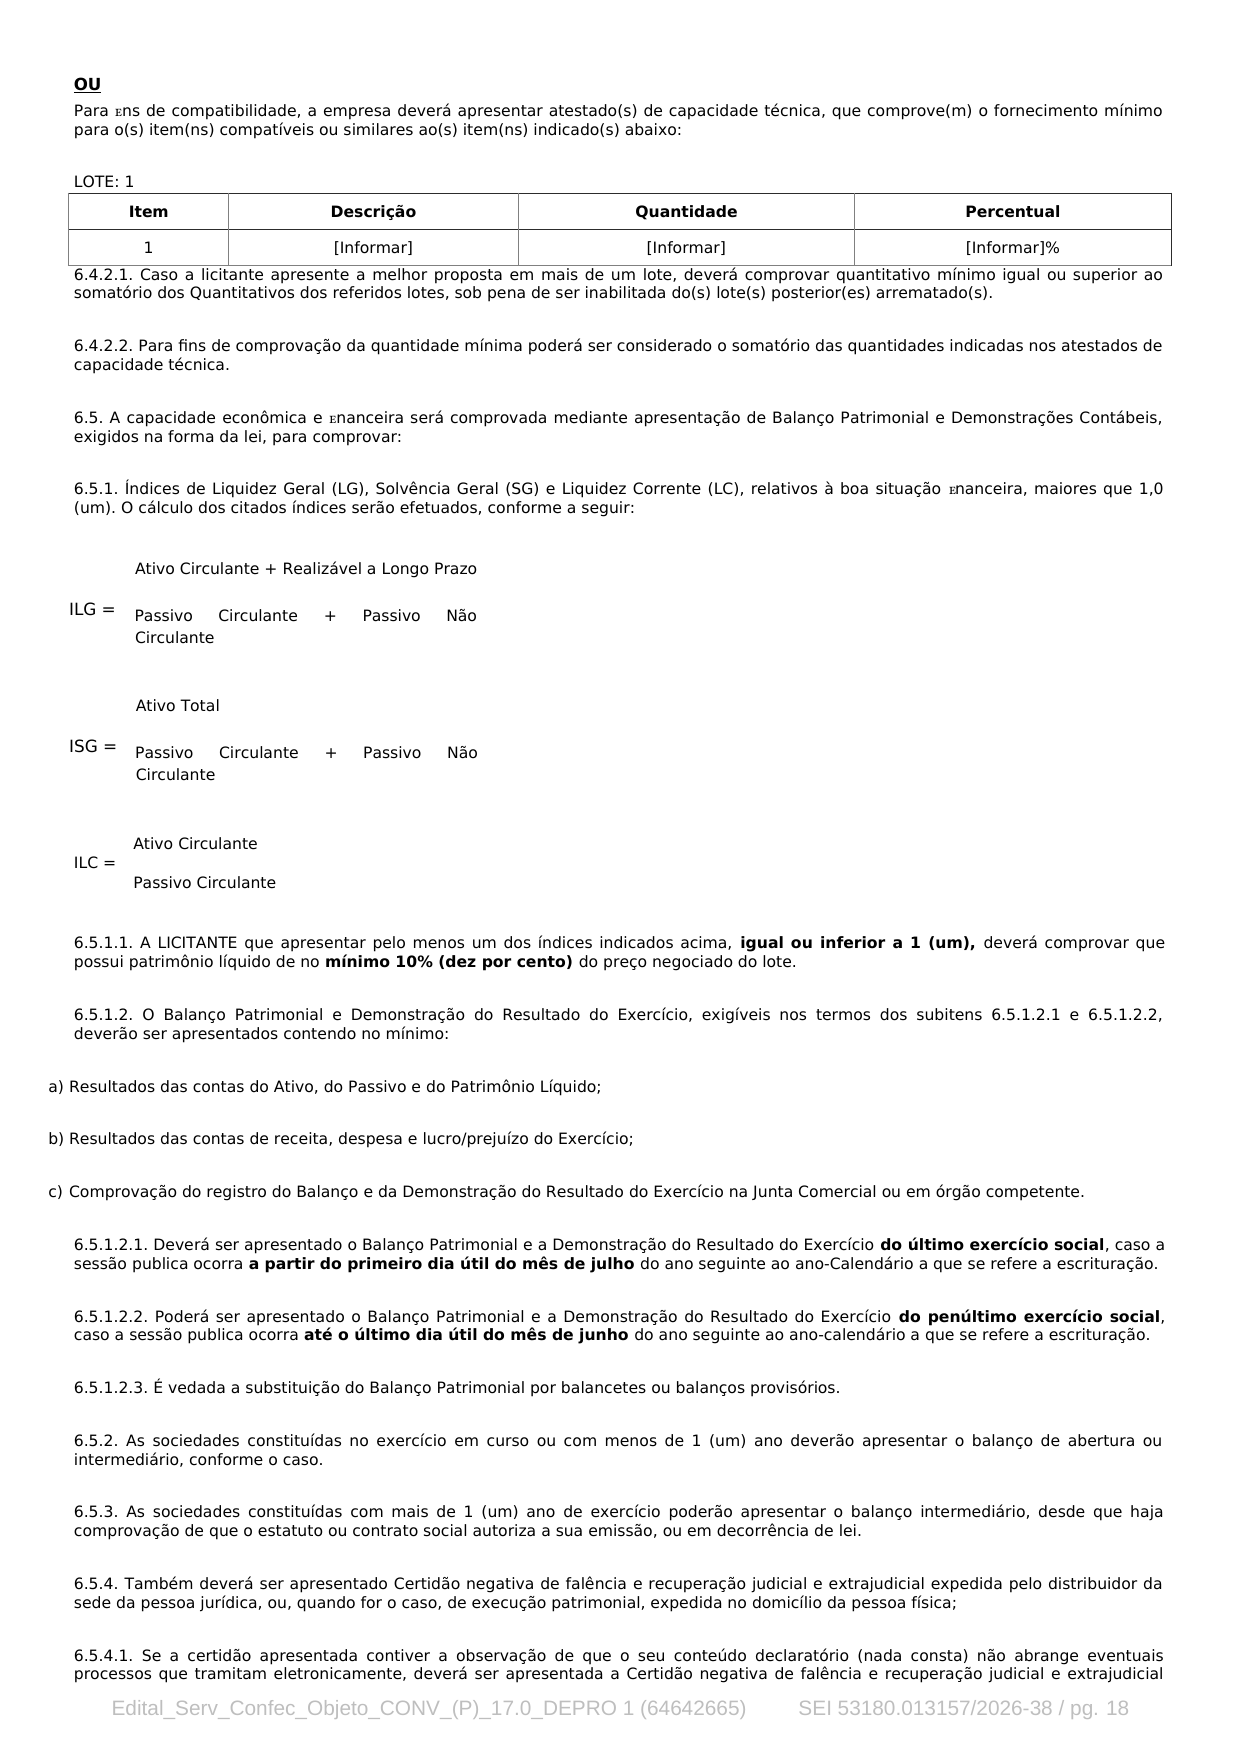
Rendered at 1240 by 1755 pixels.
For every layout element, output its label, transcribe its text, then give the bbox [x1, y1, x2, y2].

table_header Item [69, 194, 228, 229]
subtitle OU [73, 75, 1182, 94]
text ISG = Passivo Circulante + Passivo Não [69, 737, 1182, 764]
text Circulante [135, 766, 1165, 784]
list Resultados das contas de receita, despesa e lucro/prejuízo do Exercício; [48, 1130, 1165, 1148]
text Ativo Circulante [133, 835, 1165, 853]
text Circulante [134, 629, 1165, 647]
text 6.5.1.2.2. Poderá ser apresentado o Balanço Patrimonial e a Demonstração do Resultado do Exercício do penúltimo exercício social, caso a sessão publica ocorra até o último dia útil do mês de junho do ano seguinte ao ano-calendário a que se refere a escrituração. [74, 1307, 1165, 1344]
text 6.5.1. Índices de Liquidez Geral (LG), Solvência Geral (SG) e Liquidez Corrente (LC), relativos à boa situação nanceira, maiores que 1,0 (um). O cálculo dos citados índices serão efetuados, conforme a seguir: [74, 480, 1165, 517]
text ILG = Passivo Circulante + Passivo Não [69, 599, 1182, 627]
text 6.5.1.1. A LICITANTE que apresentar pelo menos um dos índices indicados acima, igual ou inferior a 1 (um), deverá comprovar que possui patrimônio líquido de no mínimo 10% (dez por cento) do preço negociado do lote. [74, 934, 1165, 971]
table_cell [Informar]% [855, 230, 1171, 264]
text 6.5.1.2.1. Deverá ser apresentado o Balanço Patrimonial e a Demonstração do Resultado do Exercício do último exercício social, caso a sessão publica ocorra a partir do primeiro dia útil do mês de julho do ano seguinte ao ano-Calendário a que se refere a escrituração. [74, 1236, 1165, 1273]
text Ativo Total [135, 697, 1165, 716]
table_header Descrição [229, 194, 518, 229]
text 6.4.2.2. Para fins de comprovação da quantidade mínima poderá ser considerado o somatório das quantidades indicadas nos atestados de capacidade técnica. [74, 337, 1165, 374]
table_cell [Informar] [229, 230, 518, 264]
text 6.5.4. Também deverá ser apresentado Certidão negativa de falência e recuperação judicial e extrajudicial expedida pelo distribuidor da sede da pessoa jurídica, ou, quando for o caso, de execução patrimonial, expedida no domicílio da pessoa física; [74, 1575, 1165, 1612]
table_cell 1 [69, 230, 228, 264]
text ILC = [74, 854, 1165, 872]
text Passivo Circulante [133, 874, 1165, 892]
list Comprovação do registro do Balanço e da Demonstração do Resultado do Exercício na Junta Comercial ou em órgão competente. [48, 1183, 1165, 1201]
text 6.5.1.2. O Balanço Patrimonial e Demonstração do Resultado do Exercício, exigíveis nos termos dos subitens 6.5.1.2.1 e 6.5.1.2.2, deverão ser apresentados contendo no mínimo: [74, 1006, 1165, 1043]
text LOTE: 1 [74, 173, 1165, 191]
text 6.5.4.1. Se a certidão apresentada contiver a observação de que o seu conteúdo declaratório (nada consta) não abrange eventuais processos que tramitam eletronicamente, deverá ser apresentada a Certidão negativa de falência e recuperação judicial e extrajudicial [74, 1647, 1165, 1683]
text Ativo Circulante + Realizável a Longo Prazo [134, 560, 1165, 578]
table_header Quantidade [519, 194, 854, 229]
text Para ns de compatibilidade, a empresa deverá apresentar atestado(s) de capacidade técnica, que comprove(m) o fornecimento mínimo para o(s) item(ns) compatíveis ou similares ao(s) item(ns) indicado(s) abaixo: [74, 102, 1165, 139]
text 6.5.1.2.3. É vedada a substituição do Balanço Patrimonial por balancetes ou balanços provisórios. [74, 1379, 1165, 1397]
table_header Percentual [855, 194, 1171, 229]
text 6.5.2. As sociedades constituídas no exercício em curso ou com menos de 1 (um) ano deverão apresentar o balanço de abertura ou intermediário, conforme o caso. [74, 1432, 1165, 1469]
table_cell [Informar] [519, 230, 854, 264]
list Resultados das contas do Ativo, do Passivo e do Patrimônio Líquido; [48, 1077, 1165, 1096]
text 6.4.2.1. Caso a licitante apresente a melhor proposta em mais de um lote, deverá comprovar quantitativo mínimo igual ou superior ao somatório dos Quantitativos dos referidos lotes, sob pena de ser inabilitada do(s) lote(s) posterior(es) arrematado(s). [74, 266, 1165, 303]
text 6.5. A capacidade econômica e nanceira será comprovada mediante apresentação de Balanço Patrimonial e Demonstrações Contábeis, exigidos na forma da lei, para comprovar: [74, 409, 1165, 446]
text 6.5.3. As sociedades constituídas com mais de 1 (um) ano de exercício poderão apresentar o balanço intermediário, desde que haja comprovação de que o estatuto ou contrato social autoriza a sua emissão, ou em decorrência de lei. [74, 1503, 1165, 1540]
